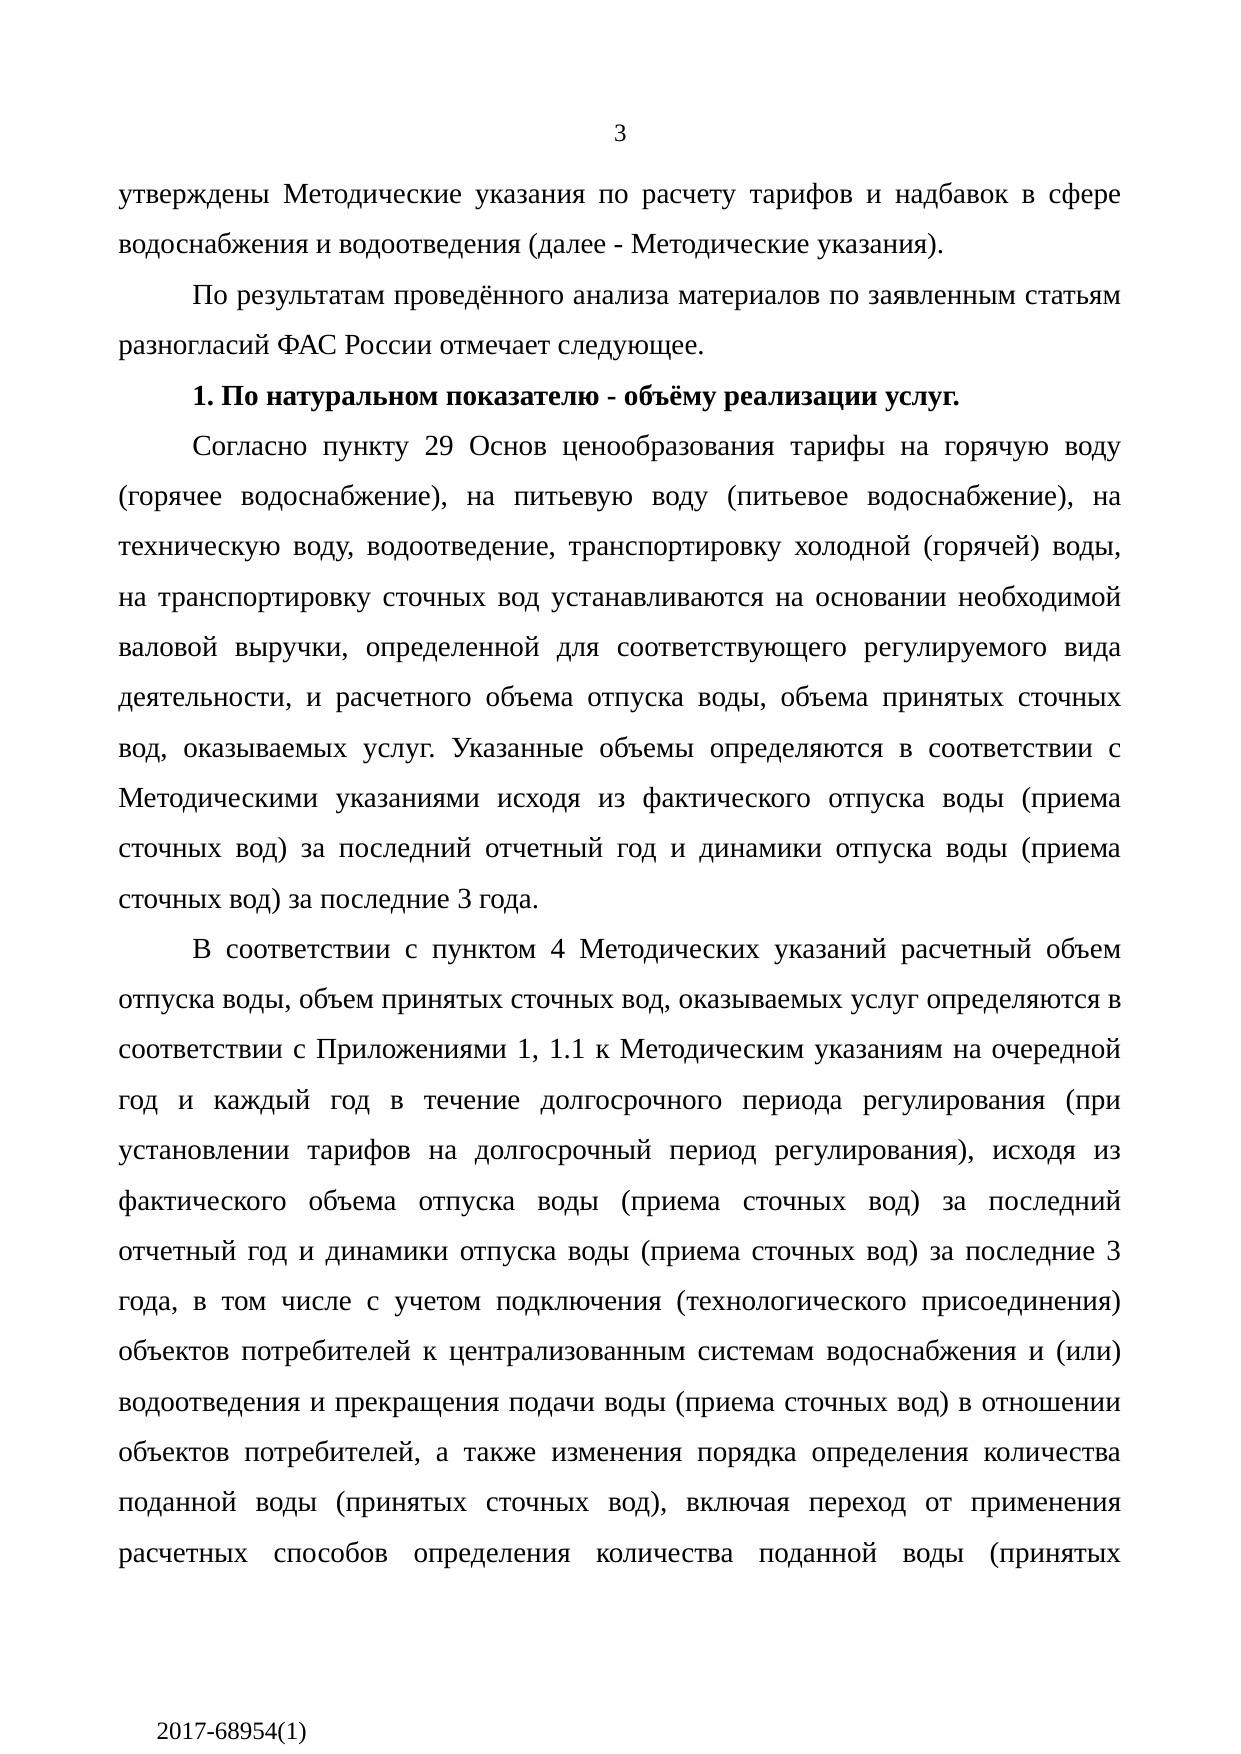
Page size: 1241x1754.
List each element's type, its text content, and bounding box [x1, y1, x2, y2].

text Согласно пункту 29 Основ ценообразования тарифы на горячую воду (горячее водоснабжение), на питьевую воду (питьевое водоснабжение), на техническую воду, водоотведение, транспортировку холодной (горячей) воды, на транспортировку сточных вод устанавливаются на основании необходимой валовой выручки, определенной для соответствующего регулируемого вида деятельности, и расчетного объема отпуска воды, объема принятых сточных вод, оказываемых услуг. Указанные объемы определяются в соответствии с Методическими указаниями исходя из фактического отпуска воды (приема сточных вод) за последний отчетный год и динамики отпуска воды (приема сточных вод) за последние 3 года. [118, 428, 1122, 914]
text утверждены Методические указания по расчету тарифов и надбавок в сфере водоснабжения и водоотведения (далее - Методические указания). [118, 176, 1122, 260]
text 1. По натуральном показателю - объёму реализации услуг. [118, 378, 1122, 411]
text По результатам проведённого анализа материалов по заявленным статьям разногласий ФАС России отмечает следующее. [118, 277, 1122, 361]
text В соответствии с пунктом 4 Методических указаний расчетный объем отпуска воды, объем принятых сточных вод, оказываемых услуг определяются в соответствии с Приложениями 1, 1.1 к Методическим указаниям на очередной год и каждый год в течение долгосрочного периода регулирования (при установлении тарифов на долгосрочный период регулирования), исходя из фактического объема отпуска воды (приема сточных вод) за последний отчетный год и динамики отпуска воды (приема сточных вод) за последние 3 года, в том числе с учетом подключения (технологического присоединения) объектов потребителей к централизованным системам водоснабжения и (или) водоотведения и прекращения подачи воды (приема сточных вод) в отношении объектов потребителей, а также изменения порядка определения количества поданной воды (принятых сточных вод), включая переход от применения расчетных способов определения количества поданной воды (принятых [118, 931, 1122, 1568]
